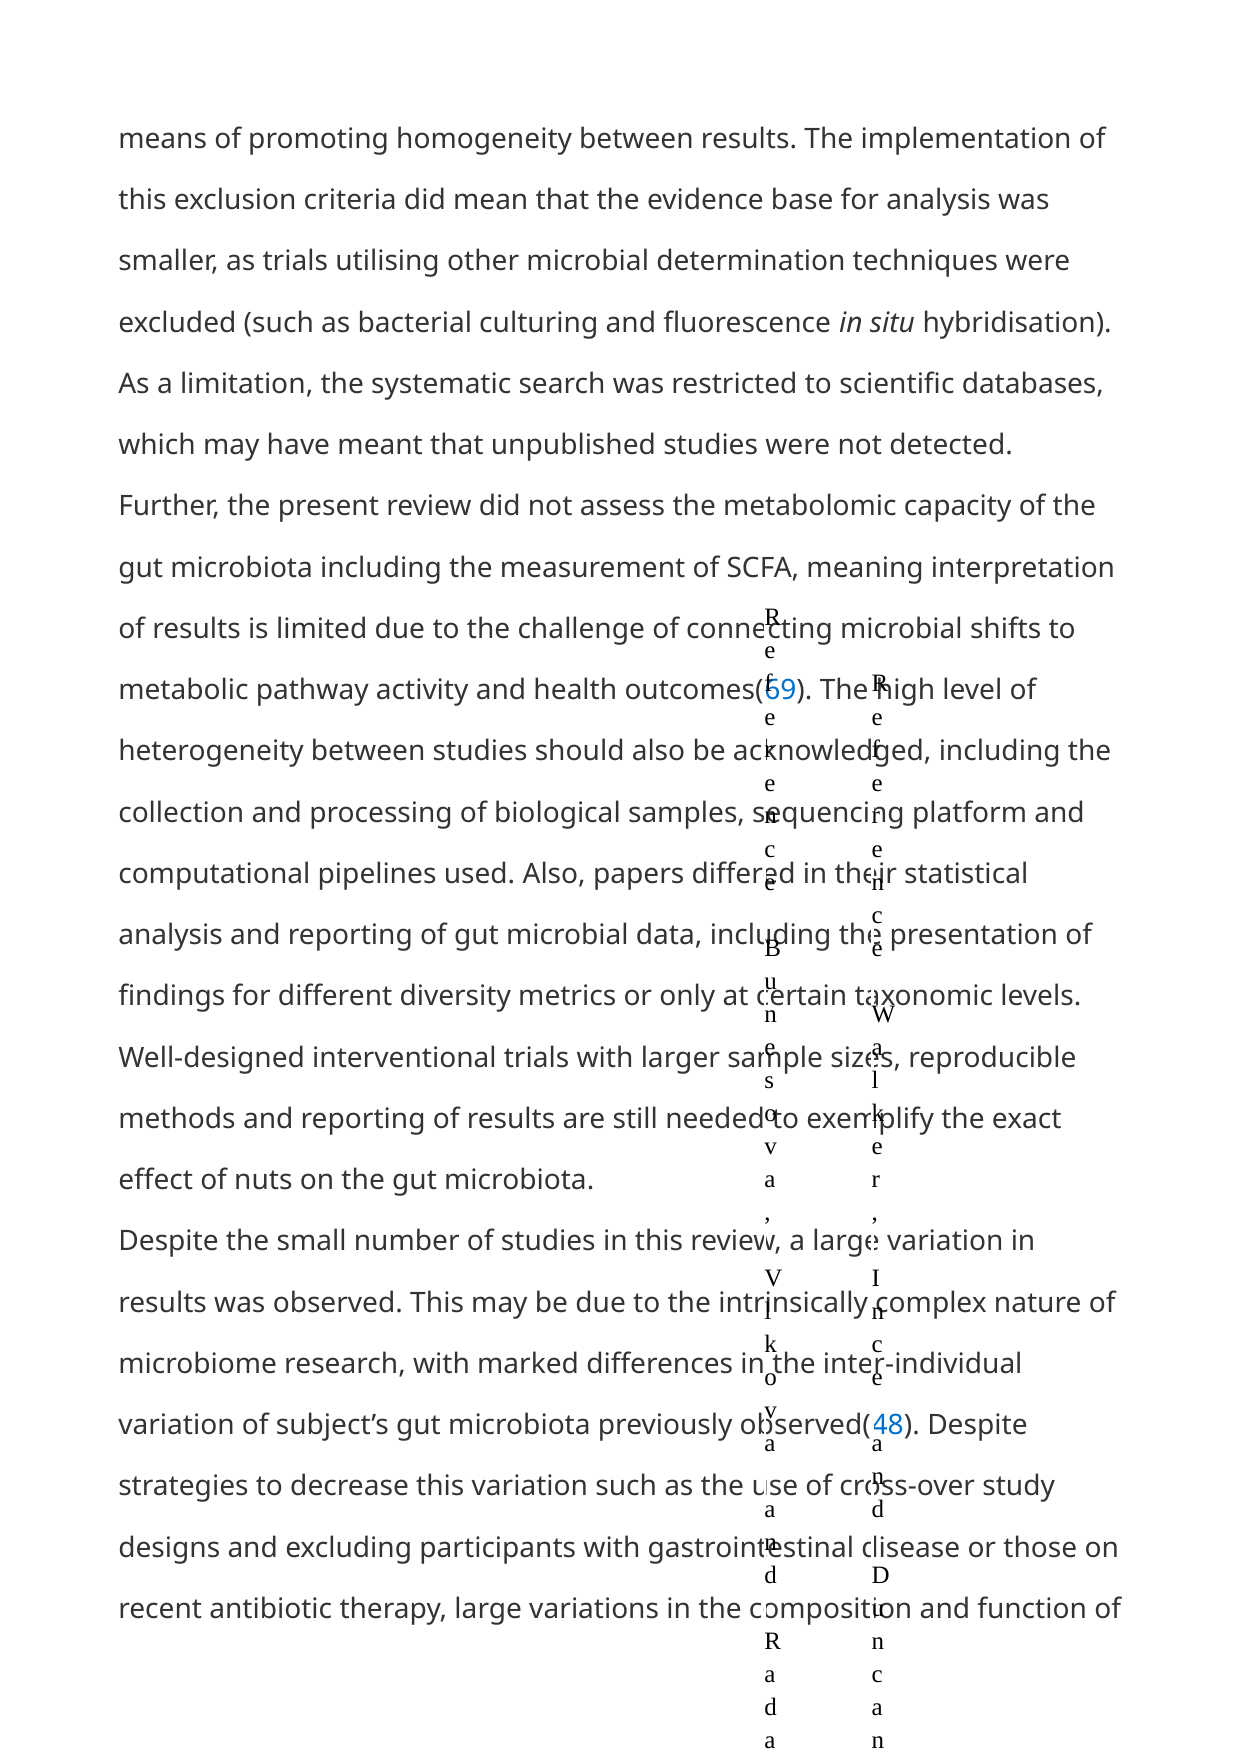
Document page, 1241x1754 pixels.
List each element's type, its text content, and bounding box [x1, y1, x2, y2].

text Despite the small number of studies in this review, a large variation in results was observed. This may be due to the intrinsically complex nature of microbiome research, with marked differences in the inter-individual variation of subject’s gut microbiota previously observed(48). Despite strategies to decrease this variation such as the use of cross-over study designs and excluding participants with gastrointestinal disease or those on recent antibiotic therapy, large variations in the composition and function of individual’s microbiota remain. Previous research has indicated that an individual’s response to any dietary intervention is largely dependent upon their established gut microbiota(70). Given these findings, and the knowledge that a patient’s habitual diet and food diversity is a major determinant of their gut microbiota(71), a more rigorous screening and selection process including pre-intervention dietary analysis may be warranted in an attempt to reduce the inter-microbial differences of individual’s microbiota at baseline. In addition, several limitations in the design of several included studies may have impacted results – for example, a lack of reporting of baseline nut consumption. Therefore, robust study designs which take into account an individual’s baseline dietary intake, as well as considering inter-individual gut microbiota differences are required. [766, 1221, 871, 1626]
text This review followed a robust methodology, including prospective registration of the review protocol and duplicate screening and inclusion of articles. Additionally, the review only included trials employing next-generation sequencing technology, to ensure the most comprehensive analysis of the microbiota reflecting current analytical techniques, and a means of promoting homogeneity between results. The implementation of this exclusion criteria did mean that the evidence base for analysis was smaller, as trials utilising other microbial determination techniques were excluded (such as bacterial culturing and fluorescence in situ hybridisation). As a limitation, the systematic search was restricted to scientific databases, which may have meant that unpublished studies were not detected. Further, the present review did not assess the metabolomic capacity of the gut microbiota including the measurement of SCFA, meaning interpretation of results is limited due to the challenge of connecting microbial shifts to metabolic pathway activity and health outcomes(69). The high level of heterogeneity between studies should also be acknowledged, including the collection and processing of biological samples, sequencing platform and computational pipelines used. Also, papers differed in their statistical analysis and reporting of gut microbial data, including the presentation of findings for different diversity metrics or only at certain taxonomic levels. Well-designed interventional trials with larger sample sizes, reproducible methods and reporting of results are still needed to exemplify the exact effect of nuts on the gut microbiota. [118, 118, 1122, 1198]
text Despite the small number of studies in this review, a large variation in results was observed. This may be due to the intrinsically complex nature of microbiome research, with marked differences in the inter-individual variation of subject’s gut microbiota previously observed(48). Despite strategies to decrease this variation such as the use of cross-over study designs and excluding participants with gastrointestinal disease or those on recent antibiotic therapy, large variations in the composition and function of individual’s microbiota remain. Previous research has indicated that an individual’s response to any dietary intervention is largely dependent upon their established gut microbiota(70). Given these findings, and the knowledge that a patient’s habitual diet and food diversity is a major determinant of their gut microbiota(71), a more rigorous screening and selection process including pre-intervention dietary analysis may be warranted in an attempt to reduce the inter-microbial differences of individual’s microbiota at baseline. In addition, several limitations in the design of several included studies may have impacted results – for example, a lack of reporting of baseline nut consumption. Therefore, robust study designs which take into account an individual’s baseline dietary intake, as well as considering inter-individual gut microbiota differences are required. [118, 1221, 764, 1626]
text Despite the small number of studies in this review, a large variation in results was observed. This may be due to the intrinsically complex nature of microbiome research, with marked differences in the inter-individual variation of subject’s gut microbiota previously observed(48). Despite strategies to decrease this variation such as the use of cross-over study designs and excluding participants with gastrointestinal disease or those on recent antibiotic therapy, large variations in the composition and function of individual’s microbiota remain. Previous research has indicated that an individual’s response to any dietary intervention is largely dependent upon their established gut microbiota(70). Given these findings, and the knowledge that a patient’s habitual diet and food diversity is a major determinant of their gut microbiota(71), a more rigorous screening and selection process including pre-intervention dietary analysis may be warranted in an attempt to reduce the inter-microbial differences of individual’s microbiota at baseline. In addition, several limitations in the design of several included studies may have impacted results – for example, a lack of reporting of baseline nut consumption. Therefore, robust study designs which take into account an individual’s baseline dietary intake, as well as considering inter-individual gut microbiota differences are required. [874, 1221, 1122, 1626]
